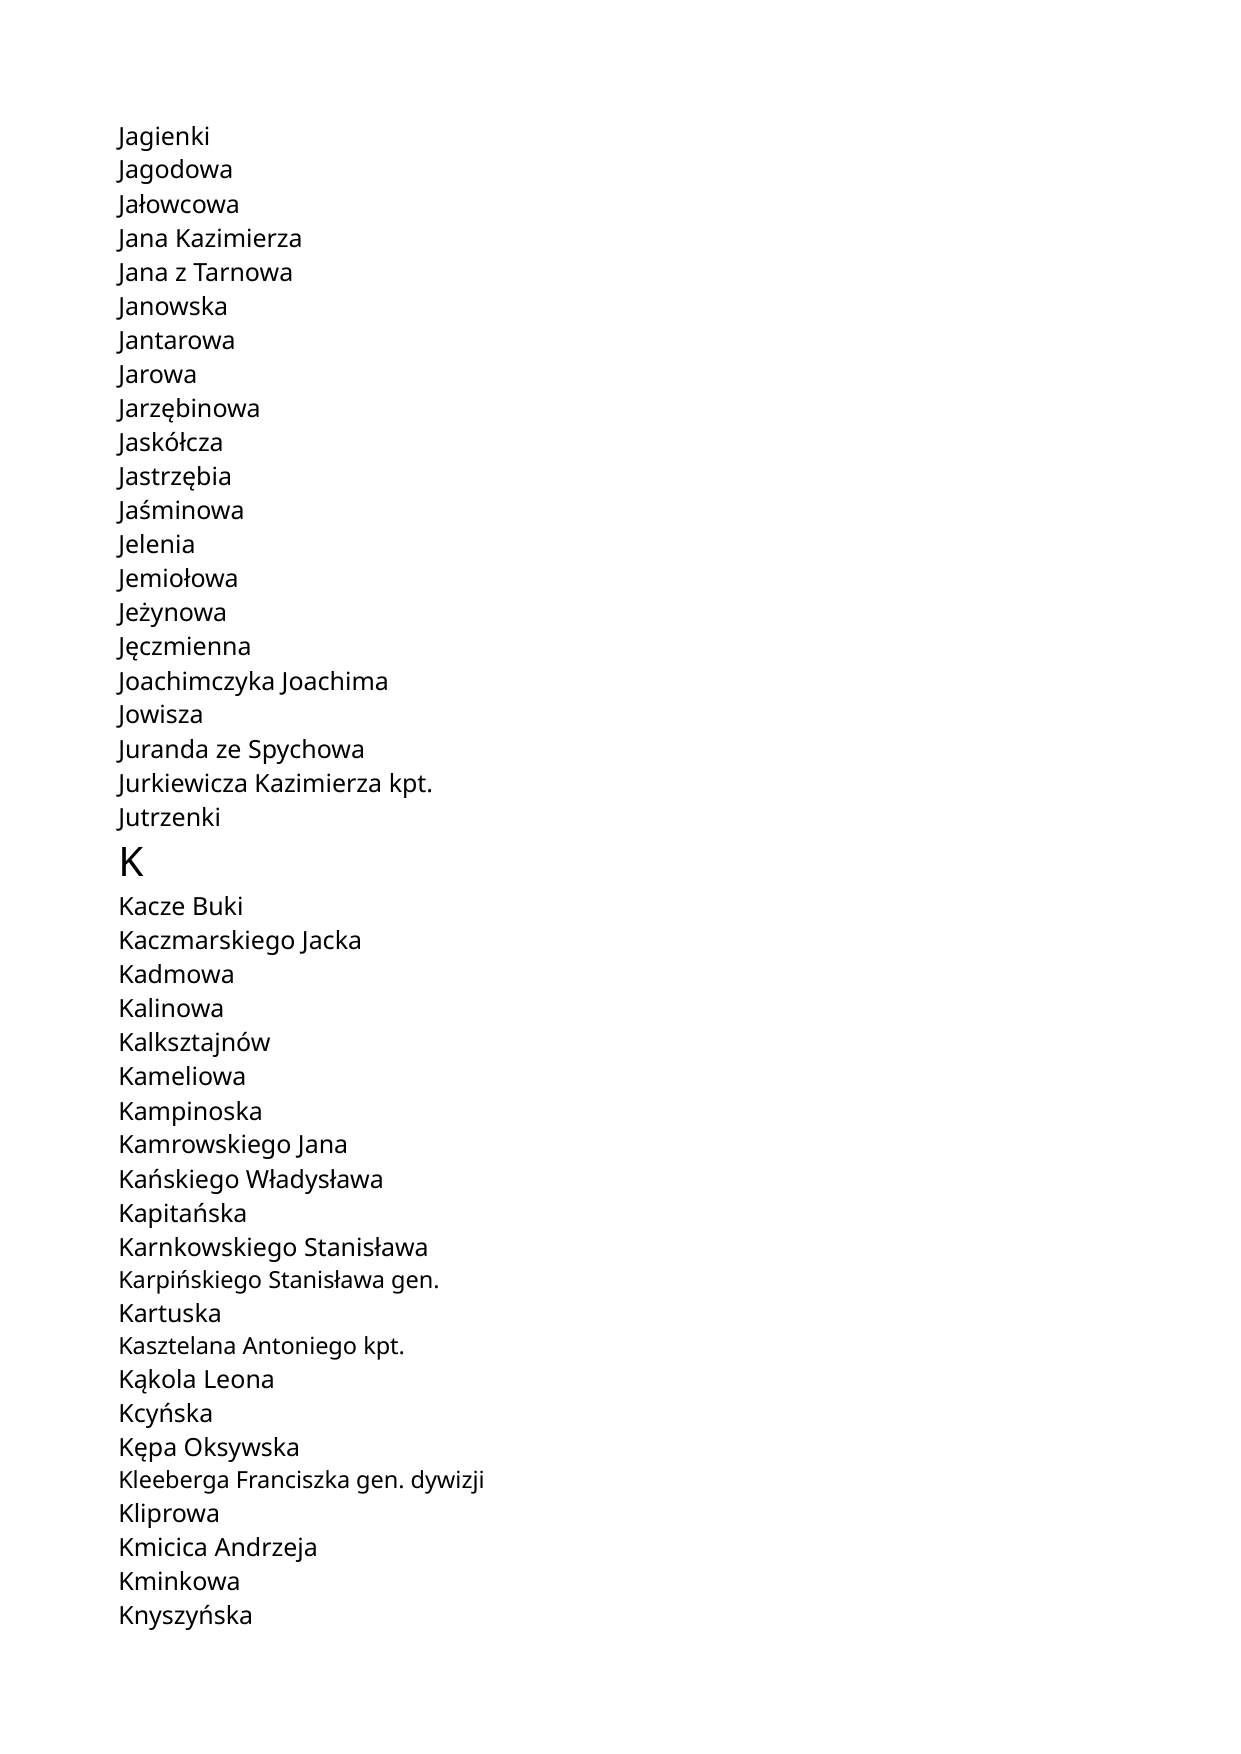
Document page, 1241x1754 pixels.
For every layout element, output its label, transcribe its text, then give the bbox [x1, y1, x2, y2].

text Karnkowskiego Stanisława [118, 1229, 1122, 1263]
text Kasztelana Antoniego kpt. [118, 1329, 1122, 1361]
text Kamrowskiego Jana [118, 1127, 1122, 1161]
text K [118, 833, 1122, 889]
text Jagienki [118, 118, 1122, 152]
text Jastrzębia [118, 459, 1122, 493]
text Jantarowa [118, 322, 1122, 357]
text Kleeberga Franciszka gen. dywizji [118, 1464, 1122, 1496]
text Jagodowa [118, 152, 1122, 186]
text Kańskiego Władysława [118, 1161, 1122, 1195]
text Kacze Buki [118, 889, 1122, 923]
text Karpińskiego Stanisława gen. [118, 1263, 1122, 1295]
text Kameliowa [118, 1059, 1122, 1093]
text Kąkola Leona [118, 1361, 1122, 1396]
text Kadmowa [118, 957, 1122, 991]
text Jeżynowa [118, 595, 1122, 629]
text Kartuska [118, 1295, 1122, 1329]
text Knyszyńska [118, 1598, 1122, 1632]
text Jemiołowa [118, 561, 1122, 595]
text Kaczmarskiego Jacka [118, 923, 1122, 957]
text Jęczmienna [118, 629, 1122, 663]
text Kapitańska [118, 1195, 1122, 1229]
text Kalinowa [118, 991, 1122, 1025]
text Jarowa [118, 357, 1122, 391]
text Kminkowa [118, 1564, 1122, 1598]
text Kmicica Andrzeja [118, 1530, 1122, 1564]
text Kalksztajnów [118, 1025, 1122, 1059]
text Janowska [118, 288, 1122, 322]
text Jana z Tarnowa [118, 254, 1122, 288]
text Kcyńska [118, 1396, 1122, 1429]
text Jelenia [118, 527, 1122, 561]
text Jarzębinowa [118, 391, 1122, 425]
text Juranda ze Spychowa [118, 731, 1122, 765]
text Jowisza [118, 697, 1122, 731]
text Jurkiewicza Kazimierza kpt. [118, 765, 1122, 799]
text Jałowcowa [118, 186, 1122, 220]
text Kliprowa [118, 1496, 1122, 1530]
text Kępa Oksywska [118, 1429, 1122, 1464]
text Jutrzenki [118, 799, 1122, 833]
text Jaskółcza [118, 425, 1122, 459]
text Jaśminowa [118, 493, 1122, 527]
text Joachimczyka Joachima [118, 663, 1122, 697]
text Jana Kazimierza [118, 220, 1122, 254]
text Kampinoska [118, 1093, 1122, 1127]
